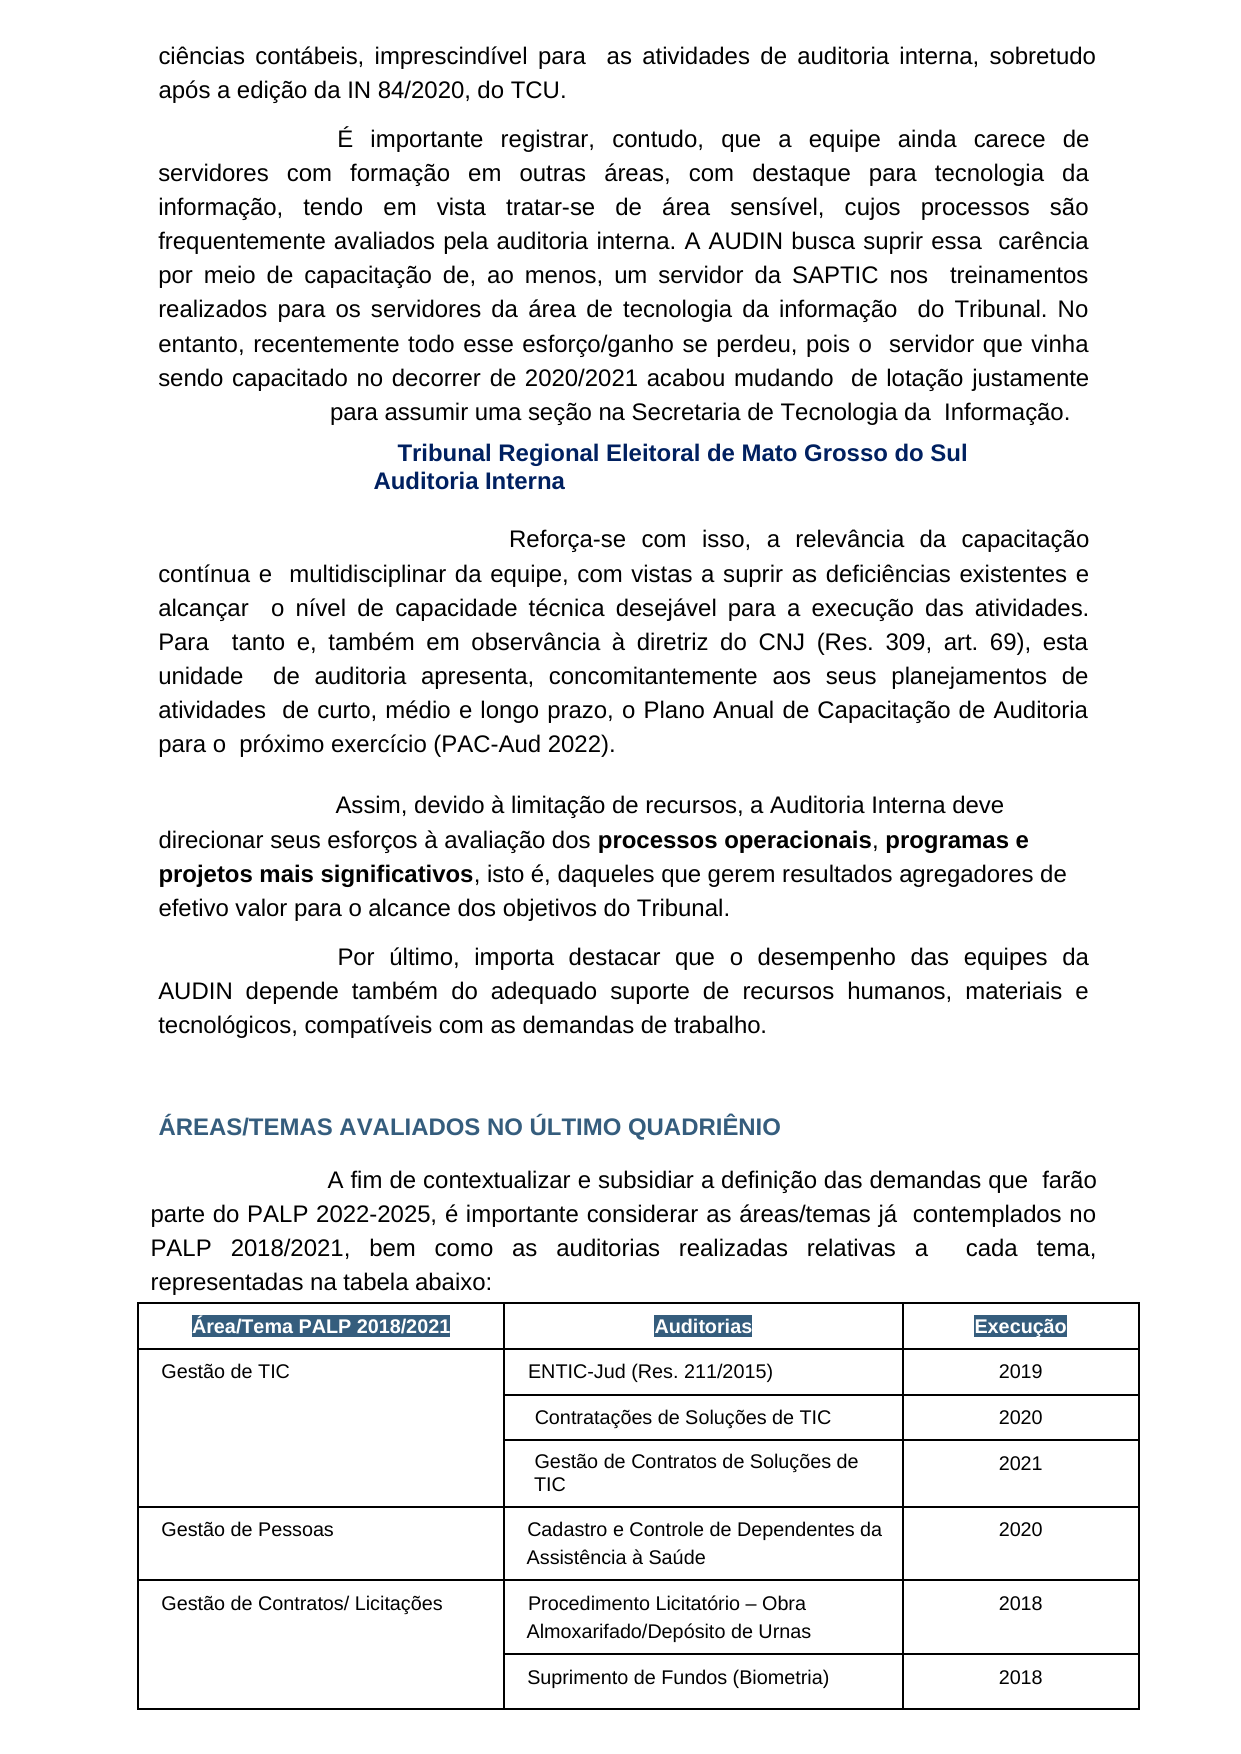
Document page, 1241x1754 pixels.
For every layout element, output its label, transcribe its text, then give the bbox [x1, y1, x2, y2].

text Por último, importa destacar que o desempenho das equipes da AUDIN depende também do adequado suporte de recursos humanos, materiais e tecnológicos, compatíveis com as demandas de trabalho. [158, 942, 1090, 1038]
table_cell Cadastro e Controle de Dependentes da Assistência à Saúde [505, 1508, 902, 1579]
table_cell Gestão de Contratos de Soluções de TIC [505, 1441, 902, 1506]
table_cell 2019 [904, 1350, 1138, 1393]
table_cell 2021 [904, 1441, 1138, 1506]
text ciências contábeis, imprescindível para as atividades de auditoria interna, sobretudo após a edição da IN 84/2020, do TCU. [158, 42, 1097, 103]
text ÁREAS/TEMAS AVALIADOS NO ÚLTIMO QUADRIÊNIO [158, 1113, 1167, 1141]
table_cell 2018 [904, 1581, 1138, 1653]
table_cell 2020 [904, 1396, 1138, 1439]
table_cell 2020 [904, 1508, 1138, 1579]
table_cell ENTIC-Jud (Res. 211/2015) [505, 1350, 902, 1393]
table_cell Gestão de TIC [139, 1350, 503, 1506]
text A fim de contextualizar e subsidiar a definição das demandas que farão parte do PALP 2022-2025, é importante considerar as áreas/temas já contemplados no PALP 2018/2021, bem como as auditorias realizadas relativas a cada tema, representadas na tabela abaixo: [150, 1166, 1098, 1296]
picture [75, 427, 241, 527]
table_cell Gestão de Pessoas [139, 1508, 503, 1579]
table_header Área/Tema PALP 2018/2021 [139, 1304, 503, 1348]
table_cell Procedimento Licitatório – Obra Almoxarifado/Depósito de Urnas [505, 1581, 902, 1653]
table_cell Contratações de Soluções de TIC [505, 1396, 902, 1439]
table_cell Gestão de Contratos/ Licitações [139, 1581, 503, 1707]
table_header Execução [904, 1304, 1138, 1348]
text Auditoria Interna [373, 467, 1167, 494]
table_cell Suprimento de Fundos (Biometria) [505, 1655, 902, 1707]
table_header Auditorias [505, 1304, 902, 1348]
text É importante registrar, contudo, que a equipe ainda carece de servidores com formação em outras áreas, com destaque para tecnologia da informação, tendo em vista tratar-se de área sensível, cujos processos são frequentemente avaliados pela auditoria interna. A AUDIN busca suprir essa carência por meio de capacitação de, ao menos, um servidor da SAPTIC nos treinamentos realizados para os servidores da área de tecnologia da informação do Tribunal. No entanto, recentemente todo esse esforço/ganho se perdeu, pois o servidor que vinha sendo capacitado no decorrer de 2020/2021 acabou mudando de lotação justamente para assumir uma seção na Secretaria de Tecnologia da Informação. [158, 124, 1090, 425]
text Reforça-se com isso, a relevância da capacitação contínua e multidisciplinar da equipe, com vistas a suprir as deficiências existentes e alcançar o nível de capacidade técnica desejável para a execução das atividades. Para tanto e, também em observância à diretriz do CNJ (Res. 309, art. 69), esta unidade de auditoria apresenta, concomitantemente aos seus planejamentos de atividades de curto, médio e longo prazo, o Plano Anual de Capacitação de Auditoria para o próximo exercício (PAC-Aud 2022). [158, 525, 1090, 758]
table_cell 2018 [904, 1655, 1138, 1707]
text Tribunal Regional Eleitoral de Mato Grosso do Sul [241, 439, 968, 467]
text Assim, devido à limitação de recursos, a Auditoria Interna deve direcionar seus esforços à avaliação dos processos operacionais, programas e projetos mais significativos, isto é, daqueles que gerem resultados agregadores de efetivo valor para o alcance dos objetivos do Tribunal. [158, 791, 1090, 922]
